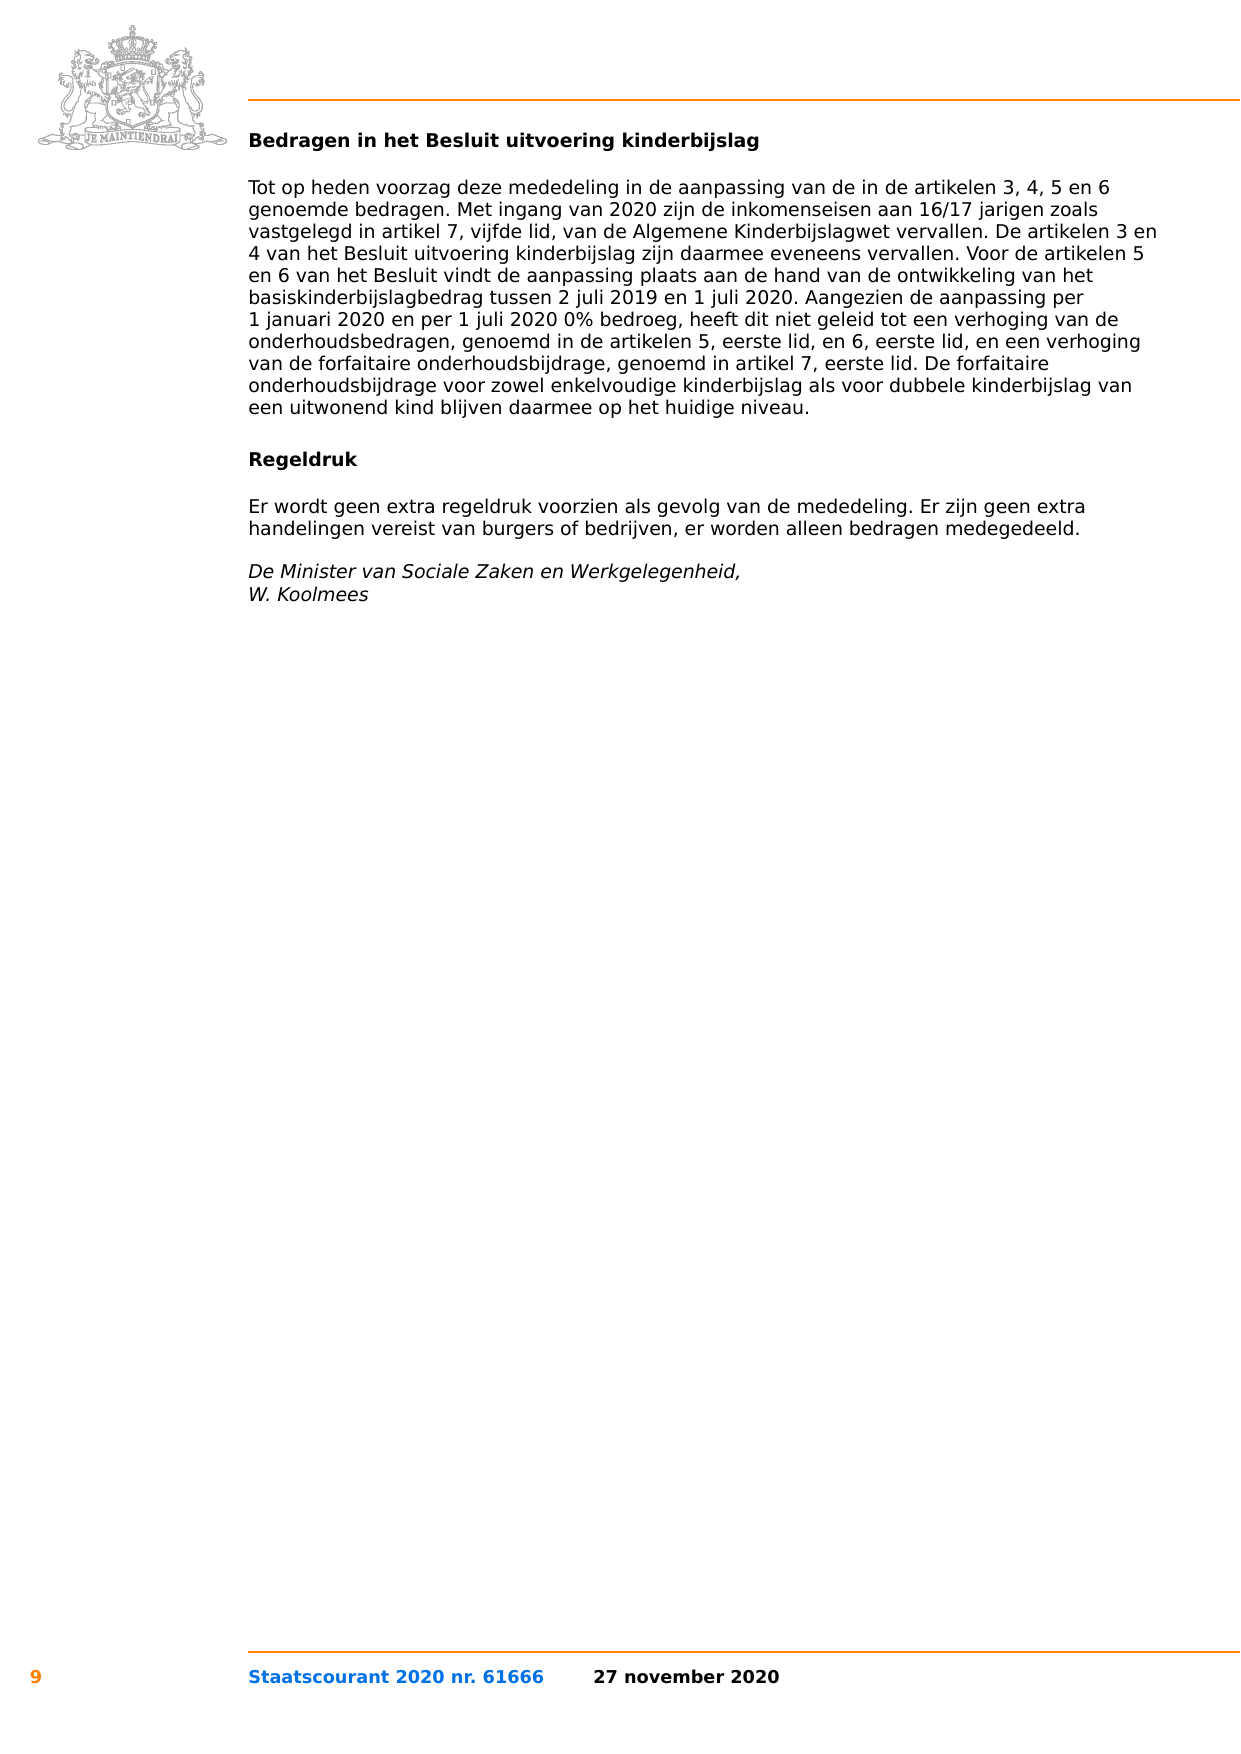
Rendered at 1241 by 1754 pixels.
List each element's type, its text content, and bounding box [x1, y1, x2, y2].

text Er wordt geen extra regeldruk voorzien als gevolg van de mededeling. Er zijn geen extra handelingen vereist van burgers of bedrijven, er worden alleen bedragen medegedeeld. [248, 496, 1163, 539]
subtitle Regeldruk [248, 449, 1163, 471]
text Tot op heden voorzag deze mededeling in de aanpassing van de in de artikelen 3, 4, 5 en 6 genoemde bedragen. Met ingang van 2020 zijn de inkomenseisen aan 16/17 jarigen zoals vastgelegd in artikel 7, vijfde lid, van de Algemene Kinderbijslagwet vervallen. De artikelen 3 en 4 van het Besluit uitvoering kinderbijslag zijn daarmee eveneens vervallen. Voor de artikelen 5 en 6 van het Besluit vindt de aanpassing plaats aan de hand van de ontwikkeling van het basiskinderbijslagbedrag tussen 2 juli 2019 en 1 juli 2020. Aangezien de aanpassing per 1 januari 2020 en per 1 juli 2020 0% bedroeg, heeft dit niet geleid tot een verhoging van de onderhoudsbedragen, genoemd in de artikelen 5, eerste lid, en 6, eerste lid, en een verhoging van de forfaitaire onderhoudsbijdrage, genoemd in artikel 7, eerste lid. De forfaitaire onderhoudsbijdrage voor zowel enkelvoudige kinderbijslag als voor dubbele kinderbijslag van een uitwonend kind blijven daarmee op het huidige niveau. [248, 177, 1163, 419]
picture [38, 25, 227, 150]
subtitle Bedragen in het Besluit uitvoering kinderbijslag [248, 130, 1163, 152]
text De Minister van Sociale Zaken en Werkgelegenheid, W. Koolmees [248, 561, 1163, 605]
